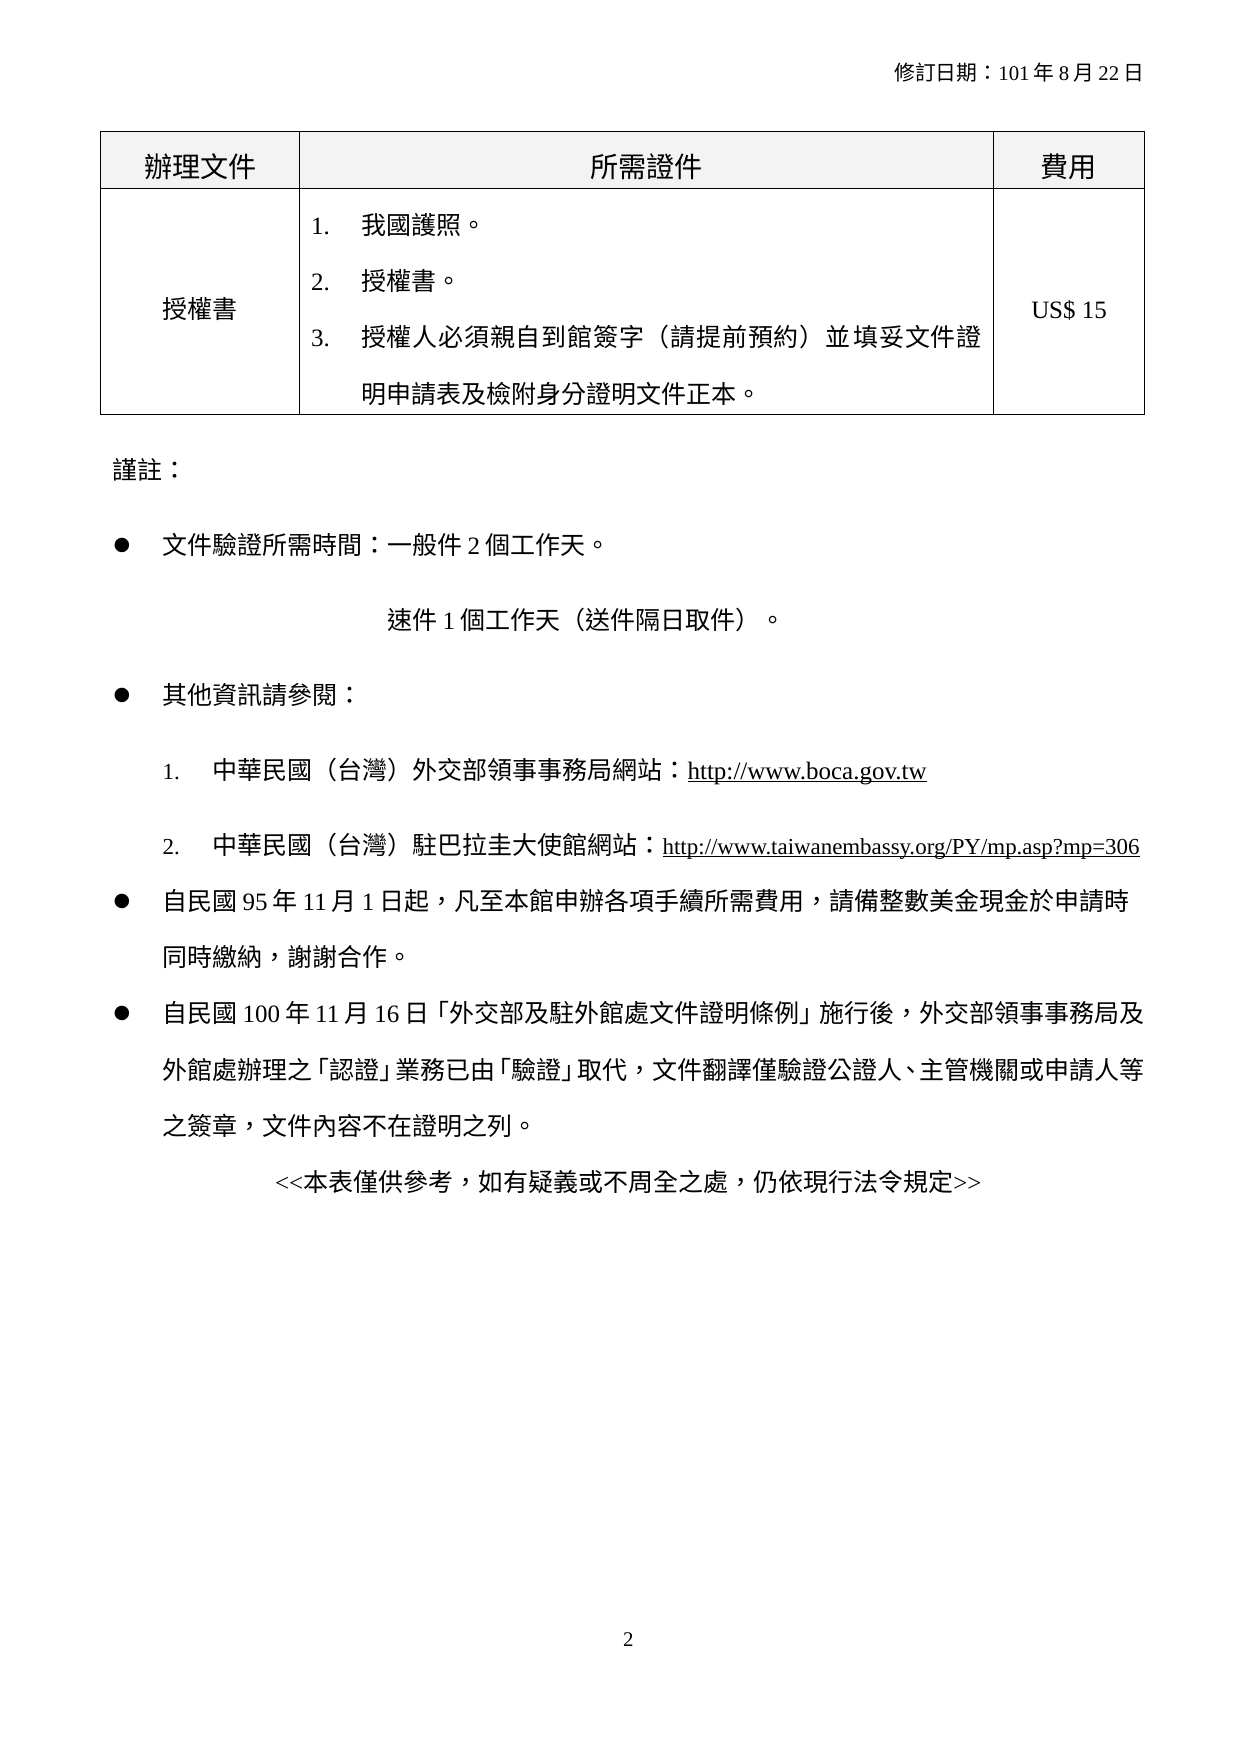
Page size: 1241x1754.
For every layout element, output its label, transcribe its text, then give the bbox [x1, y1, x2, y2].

text 謹註： [112, 434, 1144, 490]
table_cell US$ 15 [994, 189, 1144, 414]
table_header 費用 [994, 132, 1144, 188]
list 其他資訊請參閱： [112, 659, 1144, 715]
list 中華民國（台灣）駐巴拉圭大使館網站：http://www.taiwanembassy.org/PY/mp.asp?mp=306 [162, 809, 1144, 865]
table_cell 我國護照。 授權書。 授權人必須親自到館簽字（請提前預約）並填妥文件證明申請表及檢附身分證明文件正本。 [300, 189, 993, 414]
table_cell 授權書 [101, 189, 299, 414]
list 中華民國（台灣）外交部領事事務局網站：http://www.boca.gov.tw [162, 734, 1144, 790]
list 文件驗證所需時間：一般件2個工作天。 [112, 509, 1144, 565]
text <<本表僅供參考，如有疑義或不周全之處，仍依現行法令規定>> [112, 1147, 1144, 1203]
list 自民國100年11月16日「外交部及駐外館處文件證明條例」施行後，外交部領事事務局及外館處辦理之「認證」業務已由「驗證」取代，文件翻譯僅驗證公證人、主管機關或申請人等之簽章，文件內容不在證明之列。 [112, 978, 1144, 1147]
list 自民國95年11月1日起，凡至本館申辦各項手續所需費用，請備整數美金現金於申請時同時繳納，謝謝合作。 [112, 865, 1144, 978]
text 速件1個工作天（送件隔日取件）。 [112, 584, 1144, 640]
table_header 所需證件 [300, 132, 993, 188]
table_header 辦理文件 [101, 132, 299, 188]
